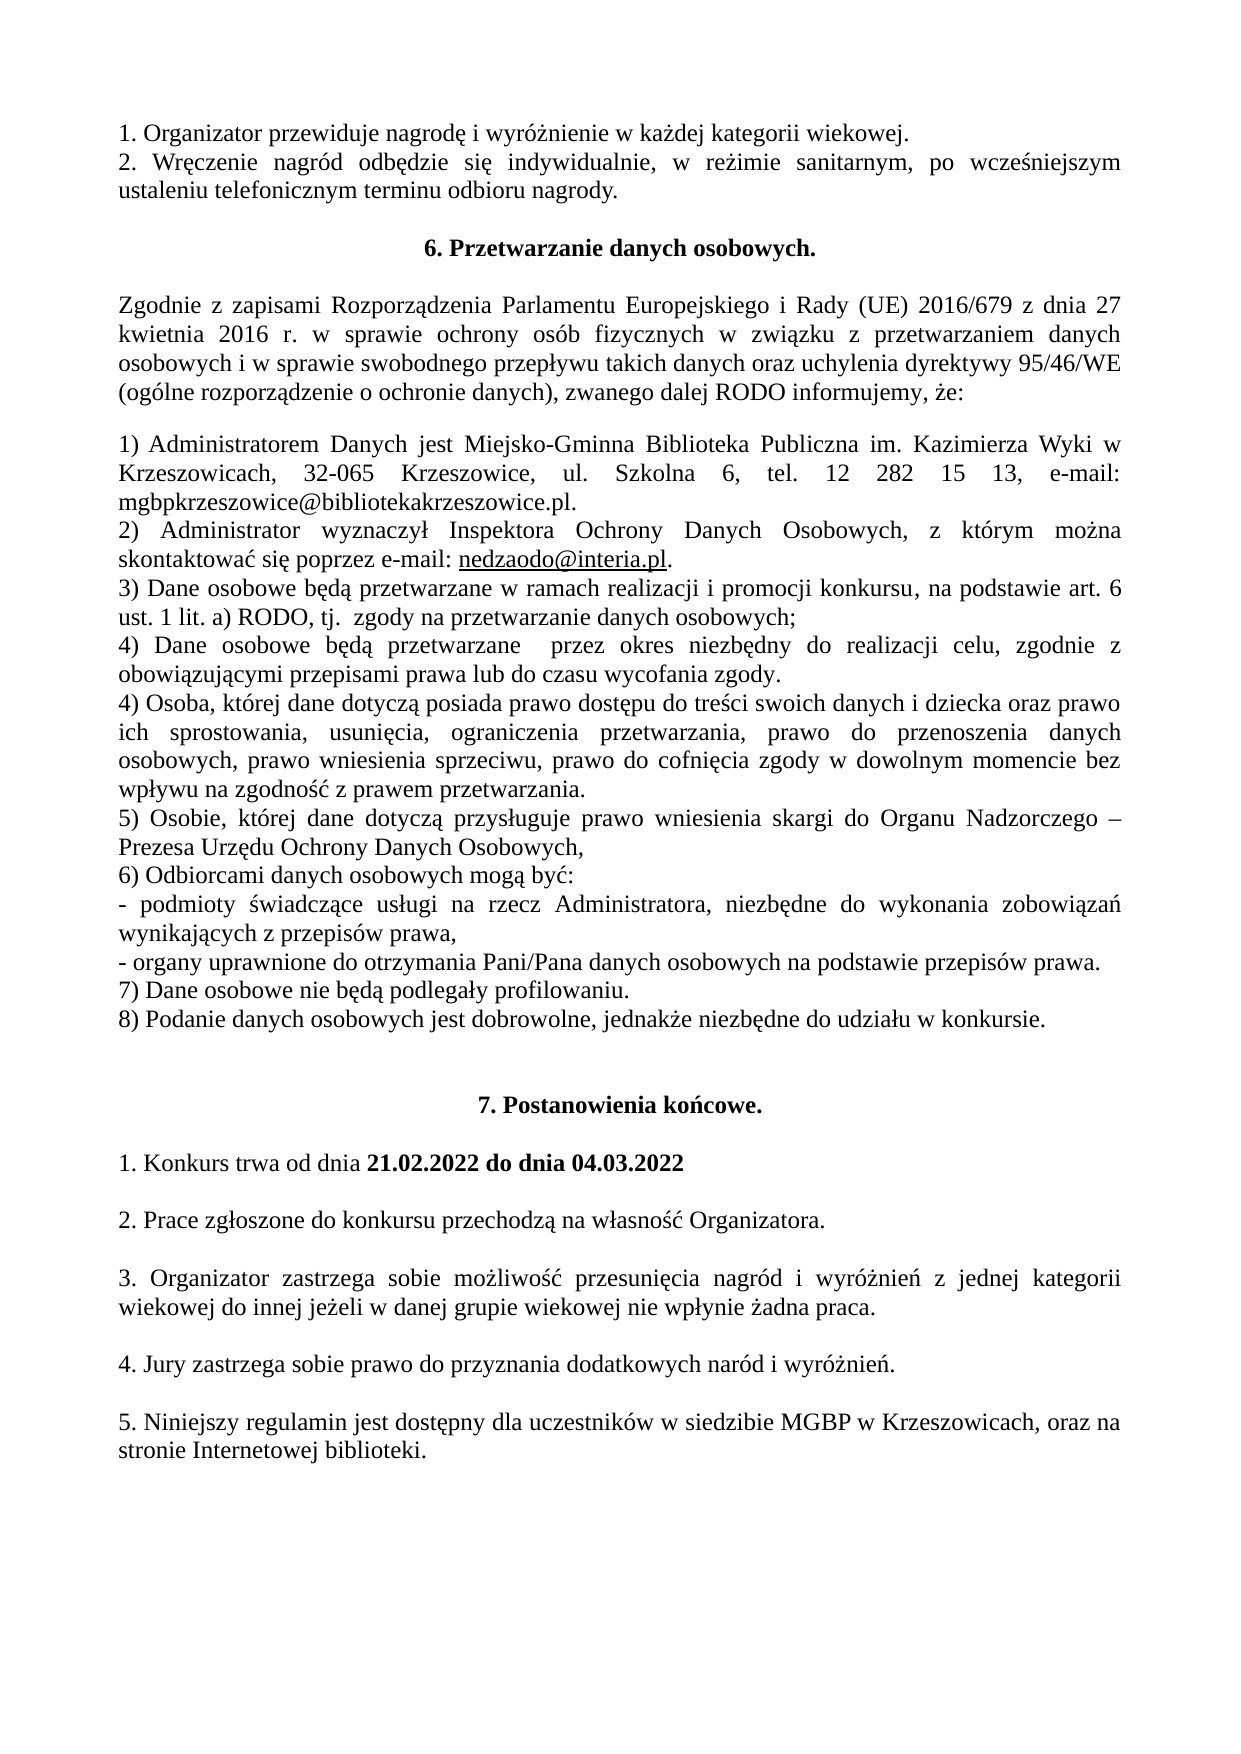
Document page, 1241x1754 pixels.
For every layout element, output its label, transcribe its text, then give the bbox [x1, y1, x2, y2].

text 2. Prace zgłoszone do konkursu przechodzą na własność Organizatora. [118, 1205, 1122, 1234]
text 1. Konkurs trwa od dnia 21.02.2022 do dnia 04.03.2022 [118, 1148, 1122, 1177]
text Zgodnie z zapisami Rozporządzenia Parlamentu Europejskiego i Rady (UE) 2016/679 z dnia 27 kwietnia 2016 r. w sprawie ochrony osób fizycznych w związku z przetwarzaniem danych osobowych i w sprawie swobodnego przepływu takich danych oraz uchylenia dyrektywy 95/46/WE (ogólne rozporządzenie o ochronie danych), zwanego dalej RODO informujemy, że: [118, 291, 1122, 406]
text - organy uprawnione do otrzymania Pani/Pana danych osobowych na podstawie przepisów prawa. [118, 947, 1122, 975]
text 6. Przetwarzanie danych osobowych. [118, 233, 1122, 262]
text 2) Administrator wyznaczył Inspektora Ochrony Danych Osobowych, z którym można skontaktować się poprzez e-mail: nedzaodo@interia.pl. [118, 515, 1122, 573]
text 5) Osobie, której dane dotyczą przysługuje prawo wniesienia skargi do Organu Nadzorczego – Prezesa Urzędu Ochrony Danych Osobowych, [118, 803, 1122, 860]
text 3. Organizator zastrzega sobie możliwość przesunięcia nagród i wyróżnień z jednej kategorii wiekowej do innej jeżeli w danej grupie wiekowej nie wpłynie żadna praca. [118, 1263, 1122, 1320]
text 4. Jury zastrzega sobie prawo do przyznania dodatkowych naród i wyróżnień. [118, 1349, 1122, 1378]
text 5. Niniejszy regulamin jest dostępny dla uczestników w siedzibie MGBP w Krzeszowicach, oraz na stronie Internetowej biblioteki. [118, 1407, 1122, 1464]
text - podmioty świadczące usługi na rzecz Administratora, niezbędne do wykonania zobowiązań wynikających z przepisów prawa, [118, 889, 1122, 947]
text 2. Wręczenie nagród odbędzie się indywidualnie, w reżimie sanitarnym, po wcześniejszym ustaleniu telefonicznym terminu odbioru nagrody. [118, 147, 1122, 204]
text 6) Odbiorcami danych osobowych mogą być: [118, 860, 1122, 889]
text 7) Dane osobowe nie będą podlegały profilowaniu. [118, 975, 1122, 1004]
text 3) Dane osobowe będą przetwarzane w ramach realizacji i promocji konkursu, na podstawie art. 6 ust. 1 lit. a) RODO, tj. zgody na przetwarzanie danych osobowych; [118, 573, 1122, 630]
text 4) Osoba, której dane dotyczą posiada prawo dostępu do treści swoich danych i dziecka oraz prawo ich sprostowania, usunięcia, ograniczenia przetwarzania, prawo do przenoszenia danych osobowych, prawo wniesienia sprzeciwu, prawo do cofnięcia zgody w dowolnym momencie bez wpływu na zgodność z prawem przetwarzania. [118, 688, 1122, 803]
text 1) Administratorem Danych jest Miejsko-Gminna Biblioteka Publiczna im. Kazimierza Wyki w Krzeszowicach, 32-065 Krzeszowice, ul. Szkolna 6, tel. 12 282 15 13, e-mail: mgbpkrzeszowice@bibliotekakrzeszowice.pl. [118, 429, 1122, 515]
text 1. Organizator przewiduje nagrodę i wyróżnienie w każdej kategorii wiekowej. [118, 118, 1122, 147]
text 4) Dane osobowe będą przetwarzane przez okres niezbędny do realizacji celu, zgodnie z obowiązującymi przepisami prawa lub do czasu wycofania zgody. [118, 630, 1122, 688]
text 8) Podanie danych osobowych jest dobrowolne, jednakże niezbędne do udziału w konkursie. [118, 1004, 1122, 1033]
text 7. Postanowienia końcowe. [118, 1090, 1122, 1119]
